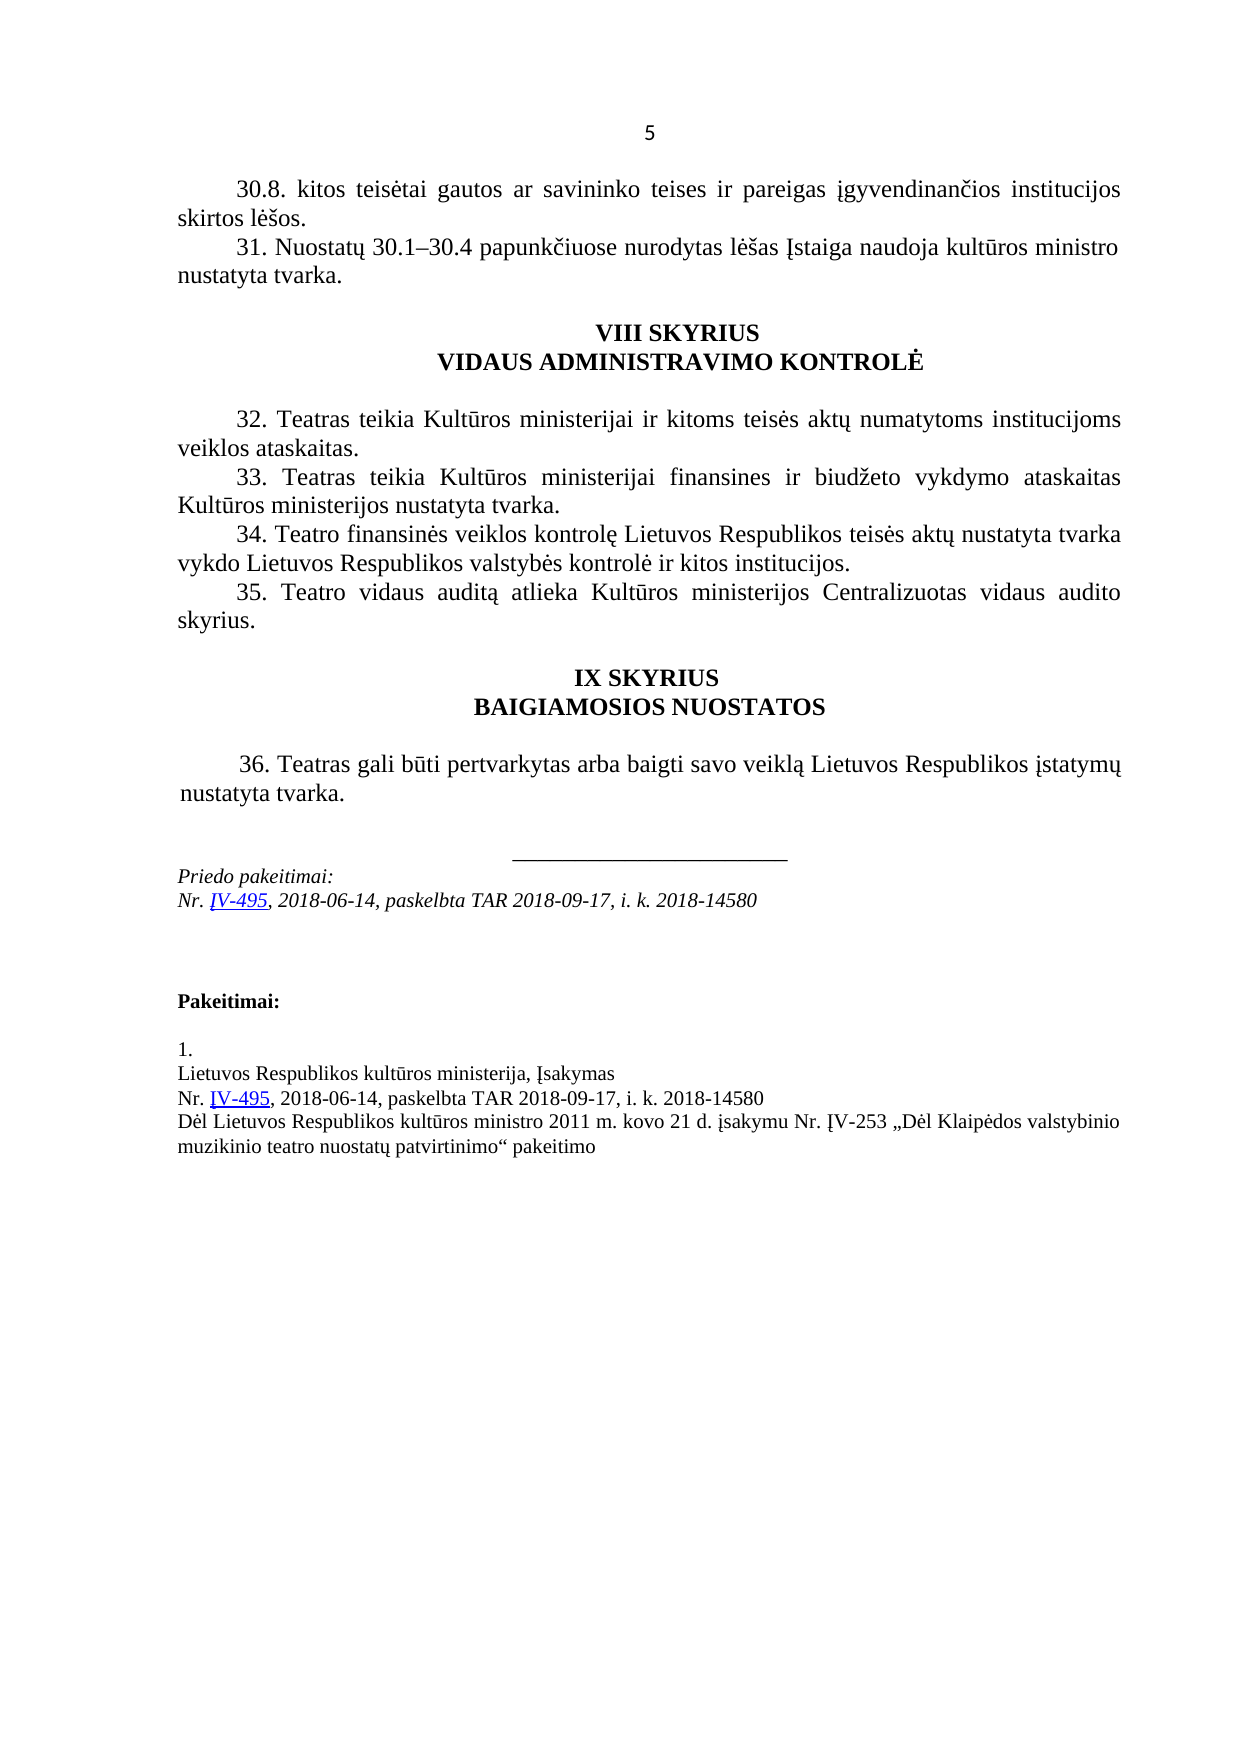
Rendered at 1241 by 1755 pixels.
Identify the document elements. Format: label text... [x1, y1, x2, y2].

text Pakeitimai: [177, 989, 1122, 1013]
text BAIGIAMOSIOS NUOSTATOS [177, 692, 1122, 720]
text Lietuvos Respublikos kultūros ministerija, Įsakymas [177, 1061, 1122, 1085]
text 33. Teatras teikia Kultūros ministerijai finansines ir biudžeto vykdymo ataskaitas Kultūros ministerijos nustatyta tvarka. [177, 462, 1122, 519]
text 36. Teatras gali būti pertvarkytas arba baigti savo veiklą Lietuvos Respublikos įstatymų nustatyta tvarka. [180, 749, 1122, 807]
text VIDAUS ADMINISTRAVIMO KONTROLĖ [180, 347, 1122, 375]
text 32. Teatras teikia Kultūros ministerijai ir kitoms teisės aktų numatytoms institucijoms veiklos ataskaitas. [177, 404, 1122, 462]
text 35. Teatro vidaus auditą atlieka Kultūros ministerijos Centralizuotas vidaus audito skyrius. [177, 577, 1122, 634]
text Priedo pakeitimai: [177, 864, 1122, 888]
text IX SKYRIUS [177, 663, 1122, 692]
text 31. Nuostatų 30.1–30.4 papunkčiuose nurodytas lėšas Įstaiga naudoja kultūros ministro nustatyta tvarka. [177, 232, 1119, 289]
text Nr. ĮV-495, 2018-06-14, paskelbta TAR 2018-09-17, i. k. 2018-14580 [177, 888, 1122, 912]
text Dėl Lietuvos Respublikos kultūros ministro 2011 m. kovo 21 d. įsakymu Nr. ĮV-253 „Dėl Klaipėdos valstybinio muzikinio teatro nuostatų patvirtinimo“ pakeitimo [177, 1109, 1122, 1158]
text VIII SKYRIUS [180, 318, 1122, 347]
text ______________________ [177, 835, 1122, 864]
text 34. Teatro finansinės veiklos kontrolę Lietuvos Respublikos teisės aktų nustatyta tvarka vykdo Lietuvos Respublikos valstybės kontrolė ir kitos institucijos. [177, 519, 1122, 577]
text Nr. ĮV-495, 2018-06-14, paskelbta TAR 2018-09-17, i. k. 2018-14580 [177, 1085, 1122, 1109]
text 1. [177, 1037, 1122, 1061]
text 30.8. kitos teisėtai gautos ar savininko teises ir pareigas įgyvendinančios institucijos skirtos lėšos. [177, 174, 1122, 232]
